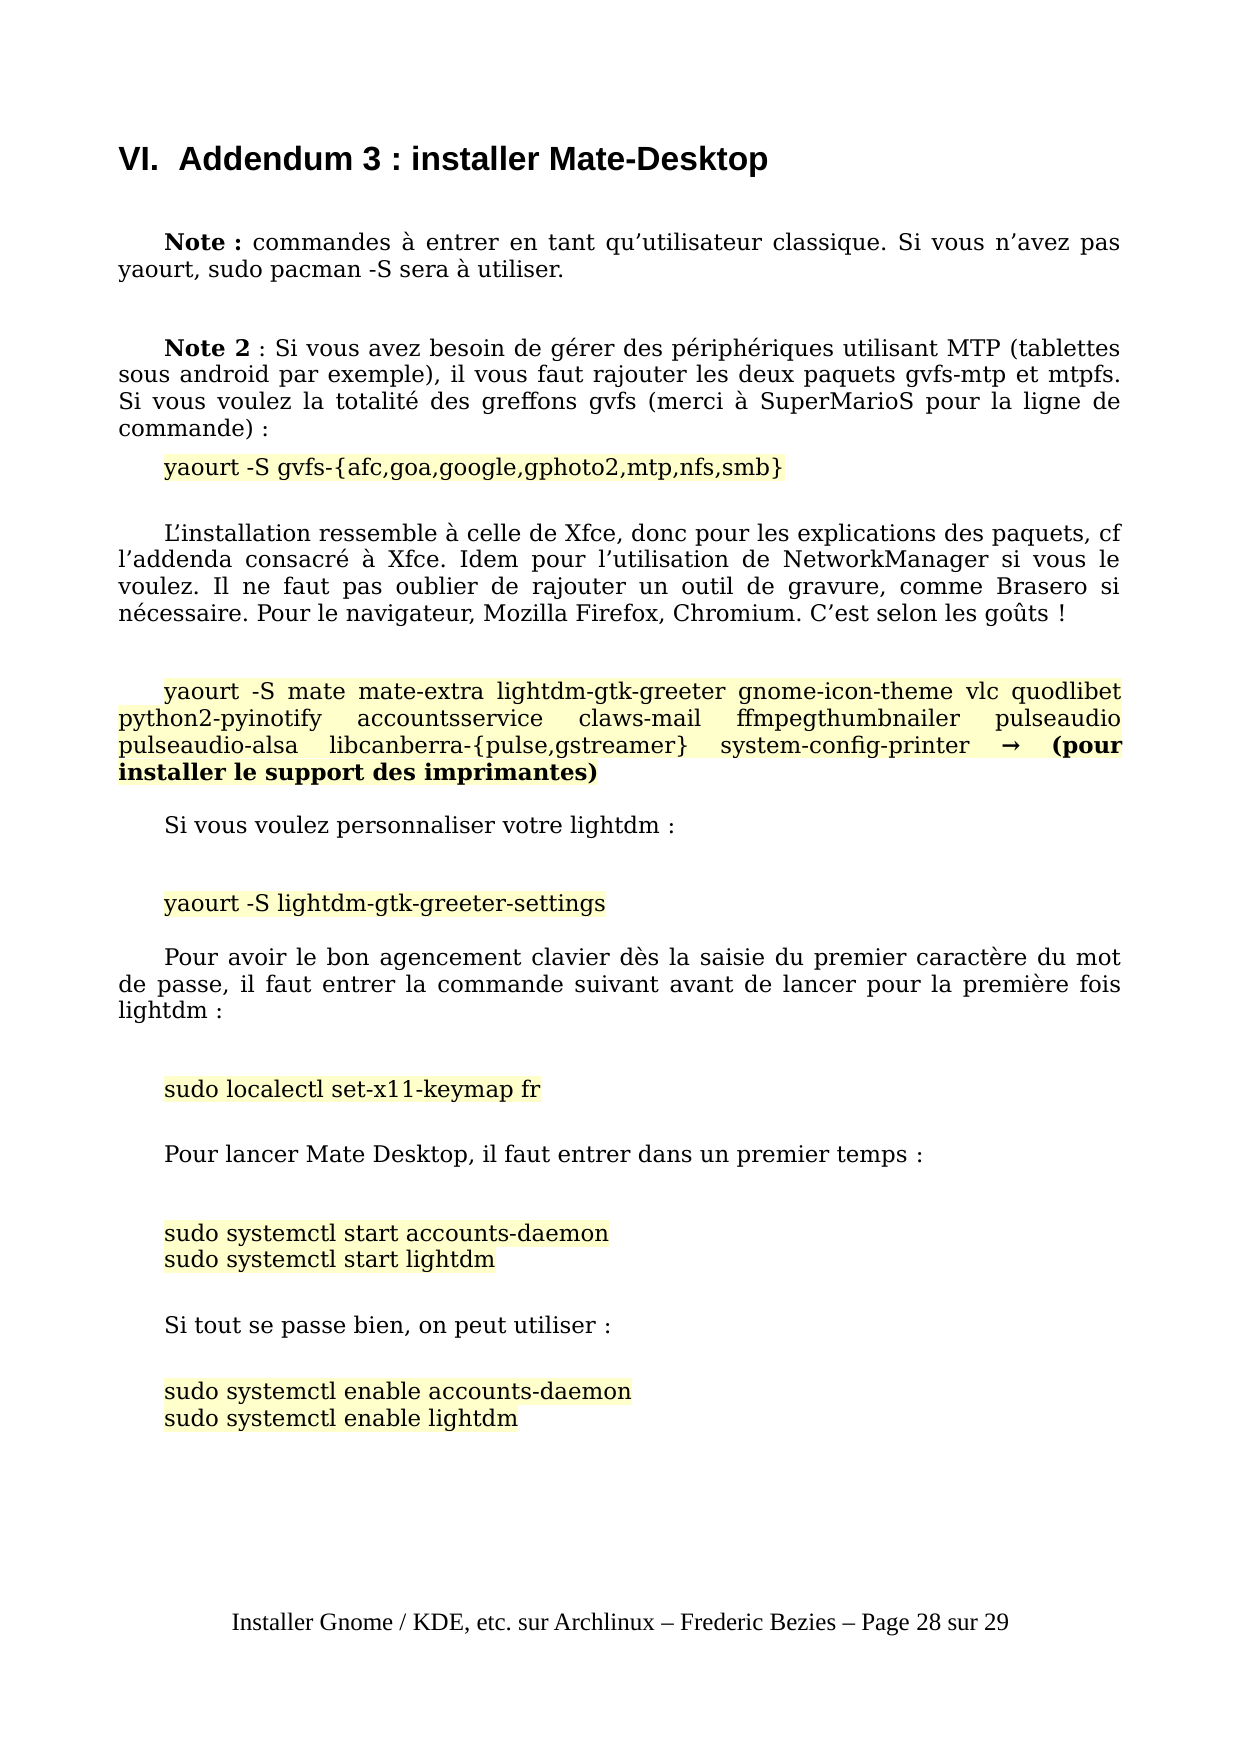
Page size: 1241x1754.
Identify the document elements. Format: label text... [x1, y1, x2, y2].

text Pour avoir le bon agencement clavier dès la saisie du premier caractère du mot de passe, il faut entrer la commande suivant avant de lancer pour la première fois lightdm : [118, 944, 1122, 1024]
text Si vous voulez personnaliser votre lightdm : [118, 812, 1122, 839]
text sudo systemctl enable lightdm [518, 1405, 1122, 1432]
text yaourt -S lightdm-gtk-greeter-settings [118, 891, 164, 917]
text sudo systemctl start accounts-daemon [118, 1220, 164, 1247]
text sudo localectl set-x11-keymap fr [541, 1076, 1122, 1102]
text Pour lancer Mate Desktop, il faut entrer dans un premier temps : [118, 1142, 1122, 1168]
text yaourt -S lightdm-gtk-greeter-settings [606, 891, 1122, 917]
subtitle Addendum 3 : installer Mate-Desktop [118, 139, 1122, 178]
text sudo localectl set-x11-keymap fr [118, 1076, 164, 1102]
text Note 2 : Si vous avez besoin de gérer des périphériques utilisant MTP (tablettes sous android par exemple), il vous faut rajouter les deux paquets gvfs-mtp et mtpfs. Si vous voulez la totalité des greffons gvfs (merci à SuperMarioS pour la ligne de commande) : [118, 334, 1122, 442]
text sudo systemctl start lightdm [118, 1247, 164, 1273]
text sudo systemctl enable lightdm [118, 1405, 164, 1432]
text L’installation ressemble à celle de Xfce, donc pour les explications des paquets, cf l’addenda consacré à Xfce. Idem pour l’utilisation de NetworkManager si vous le voulez. Il ne faut pas oublier de rajouter un outil de gravure, comme Brasero si nécessaire. Pour le navigateur, Mozilla Firefox, Chromium. C’est selon les goûts ! [118, 520, 1122, 627]
text Note : commandes à entrer en tant qu’utilisateur classique. Si vous n’avez pas yaourt, sudo pacman -S sera à utiliser. [118, 229, 1122, 283]
text sudo systemctl start accounts-daemon [609, 1220, 1122, 1247]
text sudo systemctl enable accounts-daemon [632, 1378, 1122, 1405]
text sudo systemctl enable accounts-daemon [118, 1378, 164, 1405]
text yaourt -S gvfs-{afc,goa,google,gphoto2,mtp,nfs,smb} [785, 454, 1122, 481]
text sudo systemctl start lightdm [496, 1247, 1122, 1273]
text yaourt -S mate mate-extra lightdm-gtk-greeter gnome-icon-theme vlc quodlibet python2-pyinotify accountsservice claws-mail ffmpegthumbnailer pulseaudio pulseaudio-alsa libcanberra-{pulse,gstreamer} system-config-printer → (pour installer le support des imprimantes) [118, 758, 1122, 785]
text Si tout se passe bien, on peut utiliser : [118, 1312, 1122, 1339]
text yaourt -S gvfs-{afc,goa,google,gphoto2,mtp,nfs,smb} [118, 454, 164, 481]
